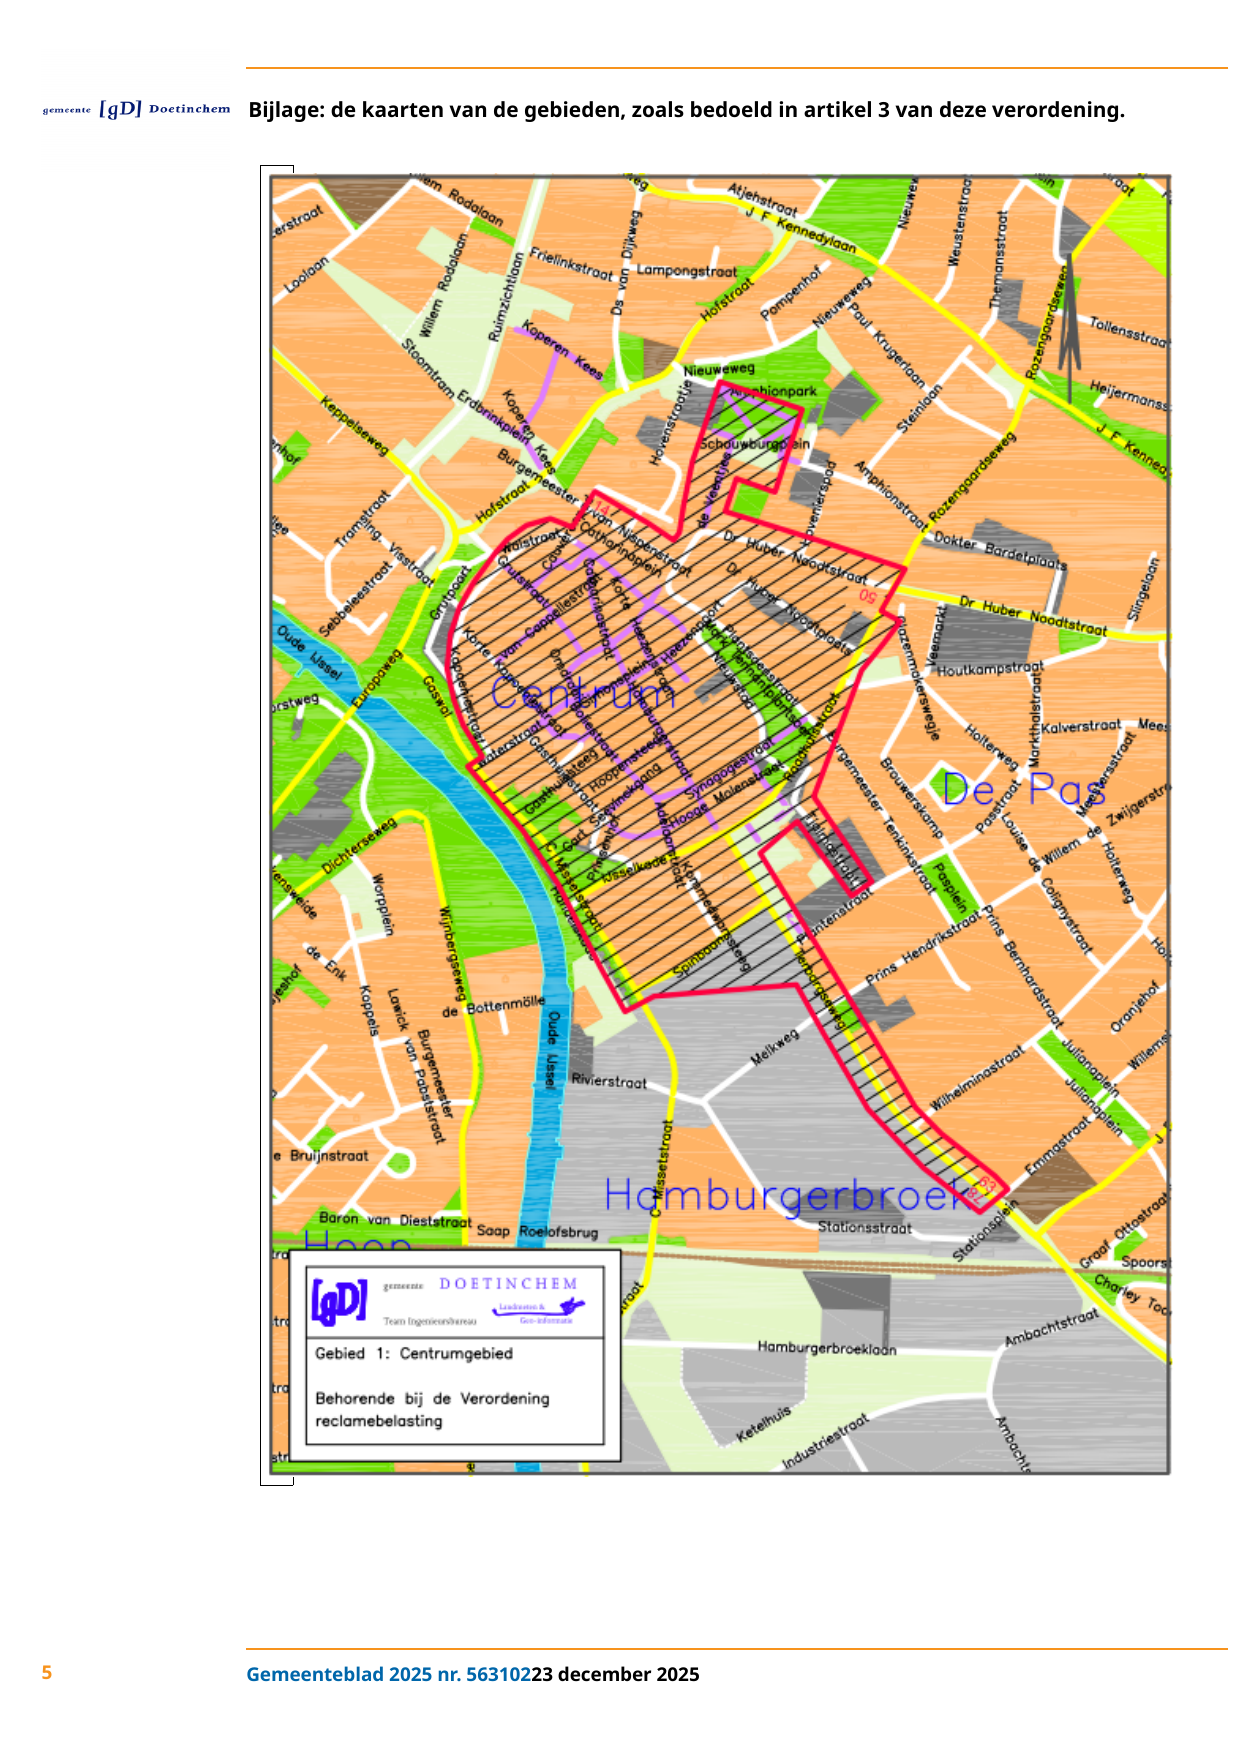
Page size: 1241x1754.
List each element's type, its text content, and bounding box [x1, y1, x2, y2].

picture [41, 47, 231, 172]
picture [268, 173, 1173, 1477]
text Bijlage: de kaarten van de gebieden, zoals bedoeld in artikel 3 van deze verordening. [248, 95, 1152, 123]
